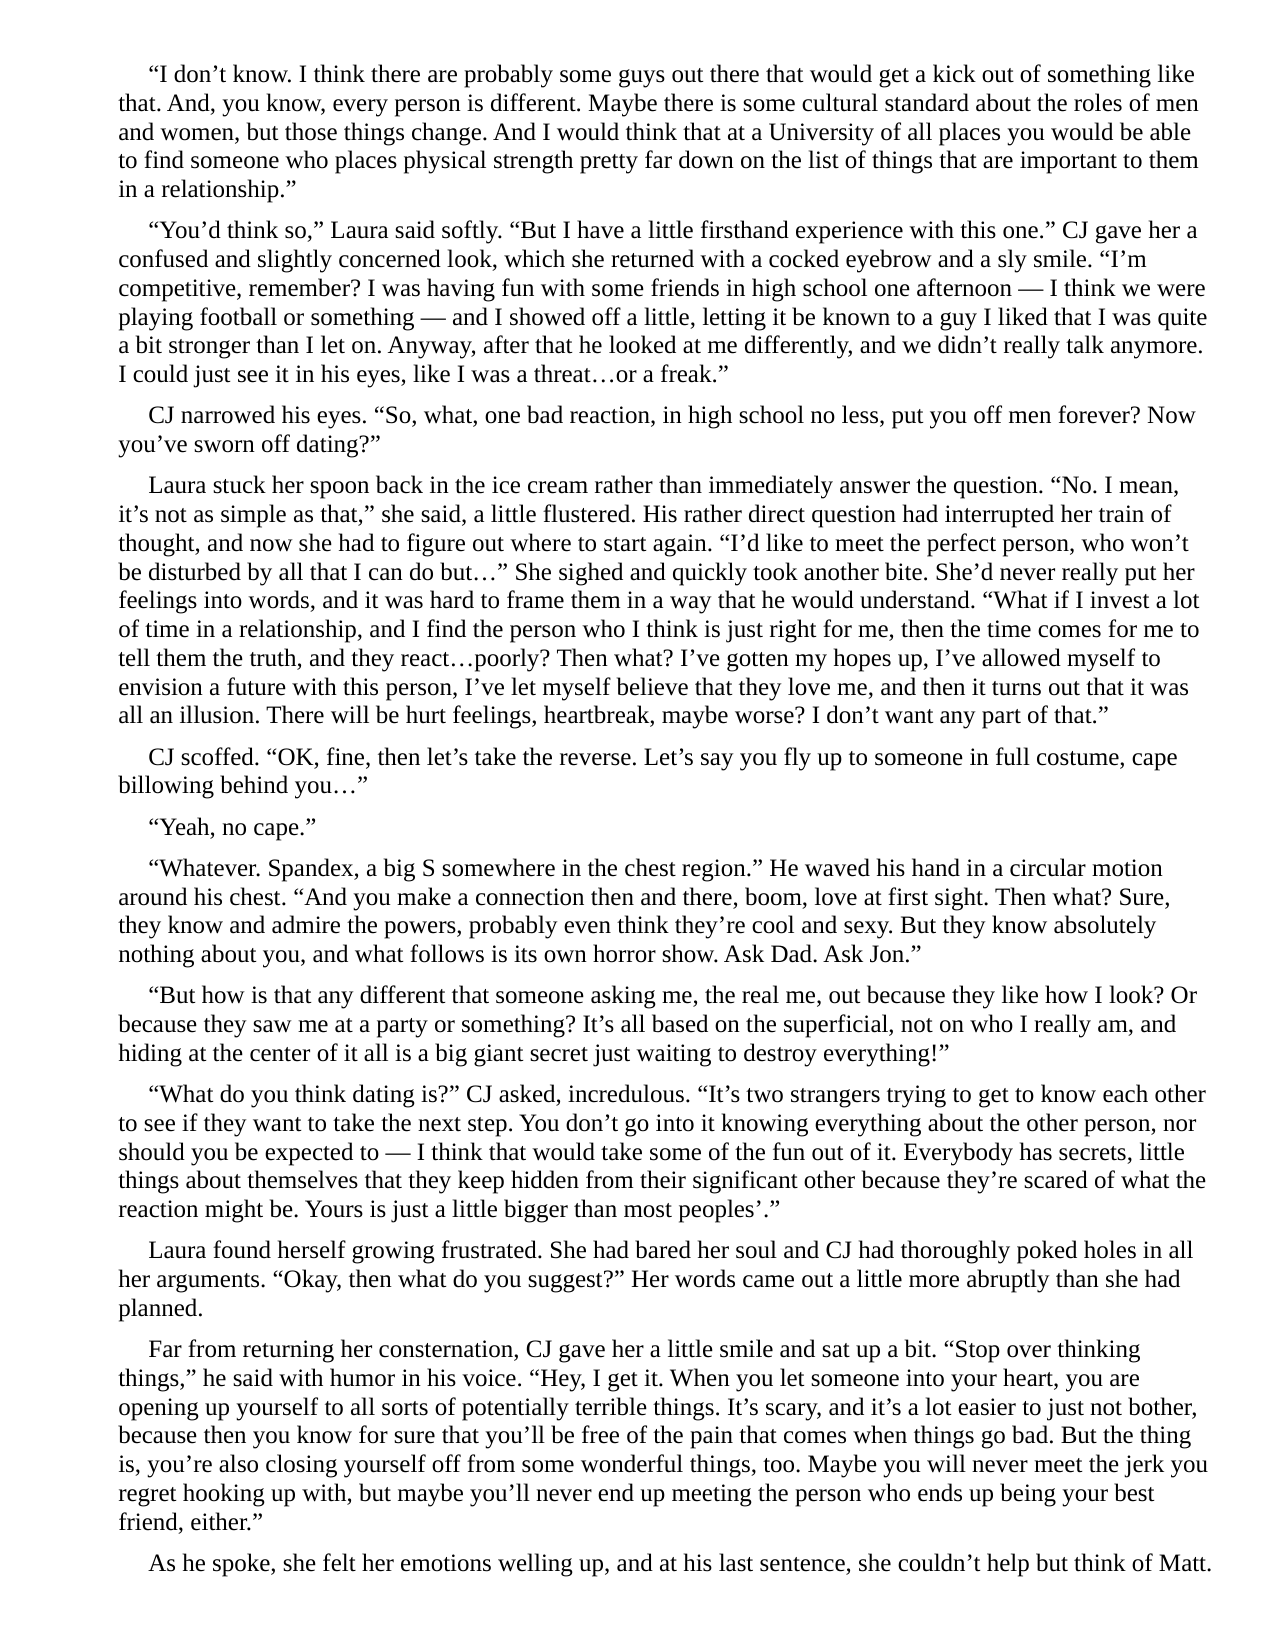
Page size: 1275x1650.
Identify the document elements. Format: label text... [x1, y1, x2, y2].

text “Yeah, no cape.” [118, 812, 1216, 840]
text “Whatever. Spandex, a big S somewhere in the chest region.” He waved his hand in a circular motion around his chest. “And you make a connection then and there, boom, love at first sight. Then what? Sure, they know and admire the powers, probably even think they’re cool and sexy. But they know absolutely nothing about you, and what follows is its own horror show. Ask Dad. Ask Jon.” [118, 853, 1216, 968]
text Laura stuck her spoon back in the ice cream rather than immediately answer the question. “No. I mean, it’s not as simple as that,” she said, a little flustered. His rather direct question had interrupted her train of thought, and now she had to figure out where to start again. “I’d like to meet the perfect person, who won’t be disturbed by all that I can do but…” She sighed and quickly took another bite. She’d never really put her feelings into words, and it was hard to frame them in a way that he would understand. “What if I invest a lot of time in a relationship, and I find the person who I think is just right for me, then the time comes for me to tell them the truth, and they react…poorly? Then what? I’ve gotten my hopes up, I’ve allowed myself to envision a future with this person, I’ve let myself believe that they love me, and then it turns out that it was all an illusion. There will be hurt feelings, heartbreak, maybe worse? I don’t want any part of that.” [118, 470, 1216, 729]
text Far from returning her consternation, CJ gave her a little smile and sat up a bit. “Stop over thinking things,” he said with humor in his voice. “Hey, I get it. When you let someone into your heart, you are opening up yourself to all sorts of potentially terrible things. It’s scary, and it’s a lot easier to just not bother, because then you know for sure that you’ll be free of the pain that comes when things go bad. But the thing is, you’re also closing yourself off from some wonderful things, too. Maybe you will never meet the jerk you regret hooking up with, but maybe you’ll never end up meeting the person who ends up being your best friend, either.” [118, 1334, 1216, 1535]
text Laura found herself growing frustrated. She had bared her soul and CJ had thoroughly poked holes in all her arguments. “Okay, then what do you suggest?” Her words came out a little more abruptly than she had planned. [118, 1235, 1216, 1322]
text CJ narrowed his eyes. “So, what, one bad reaction, in high school no less, put you off men forever? Now you’ve sworn off dating?” [118, 400, 1216, 458]
text As he spoke, she felt her emotions welling up, and at his last sentence, she couldn’t help but think of Matt. [118, 1548, 1216, 1577]
text “But how is that any different that someone asking me, the real me, out because they like how I look? Or because they saw me at a party or something? It’s all based on the superficial, not on who I really am, and hiding at the center of it all is a big giant secret just waiting to destroy everything!” [118, 980, 1216, 1067]
text “I don’t know. I think there are probably some guys out there that would get a kick out of something like that. And, you know, every person is different. Maybe there is some cultural standard about the roles of men and women, but those things change. And I would think that at a University of all places you would be able to find someone who places physical strength pretty far down on the list of things that are important to them in a relationship.” [118, 59, 1216, 203]
text CJ scoffed. “OK, fine, then let’s take the reverse. Let’s say you fly up to someone in full costume, cape billowing behind you…” [118, 742, 1216, 799]
text “You’d think so,” Laura said softly. “But I have a little firsthand experience with this one.” CJ gave her a confused and slightly concerned look, which she returned with a cocked eyebrow and a sly smile. “I’m competitive, remember? I was having fun with some friends in high school one afternoon — I think we were playing football or something — and I showed off a little, letting it be known to a guy I liked that I was quite a bit stronger than I let on. Anyway, after that he looked at me differently, and we didn’t really talk anymore. I could just see it in his eyes, like I was a threat…or a freak.” [118, 215, 1216, 388]
text “What do you think dating is?” CJ asked, incredulous. “It’s two strangers trying to get to know each other to see if they want to take the next step. You don’t go into it knowing everything about the other person, nor should you be expected to — I think that would take some of the fun out of it. Everybody has secrets, little things about themselves that they keep hidden from their significant other because they’re scared of what the reaction might be. Yours is just a little bigger than most peoples’.” [118, 1079, 1216, 1223]
